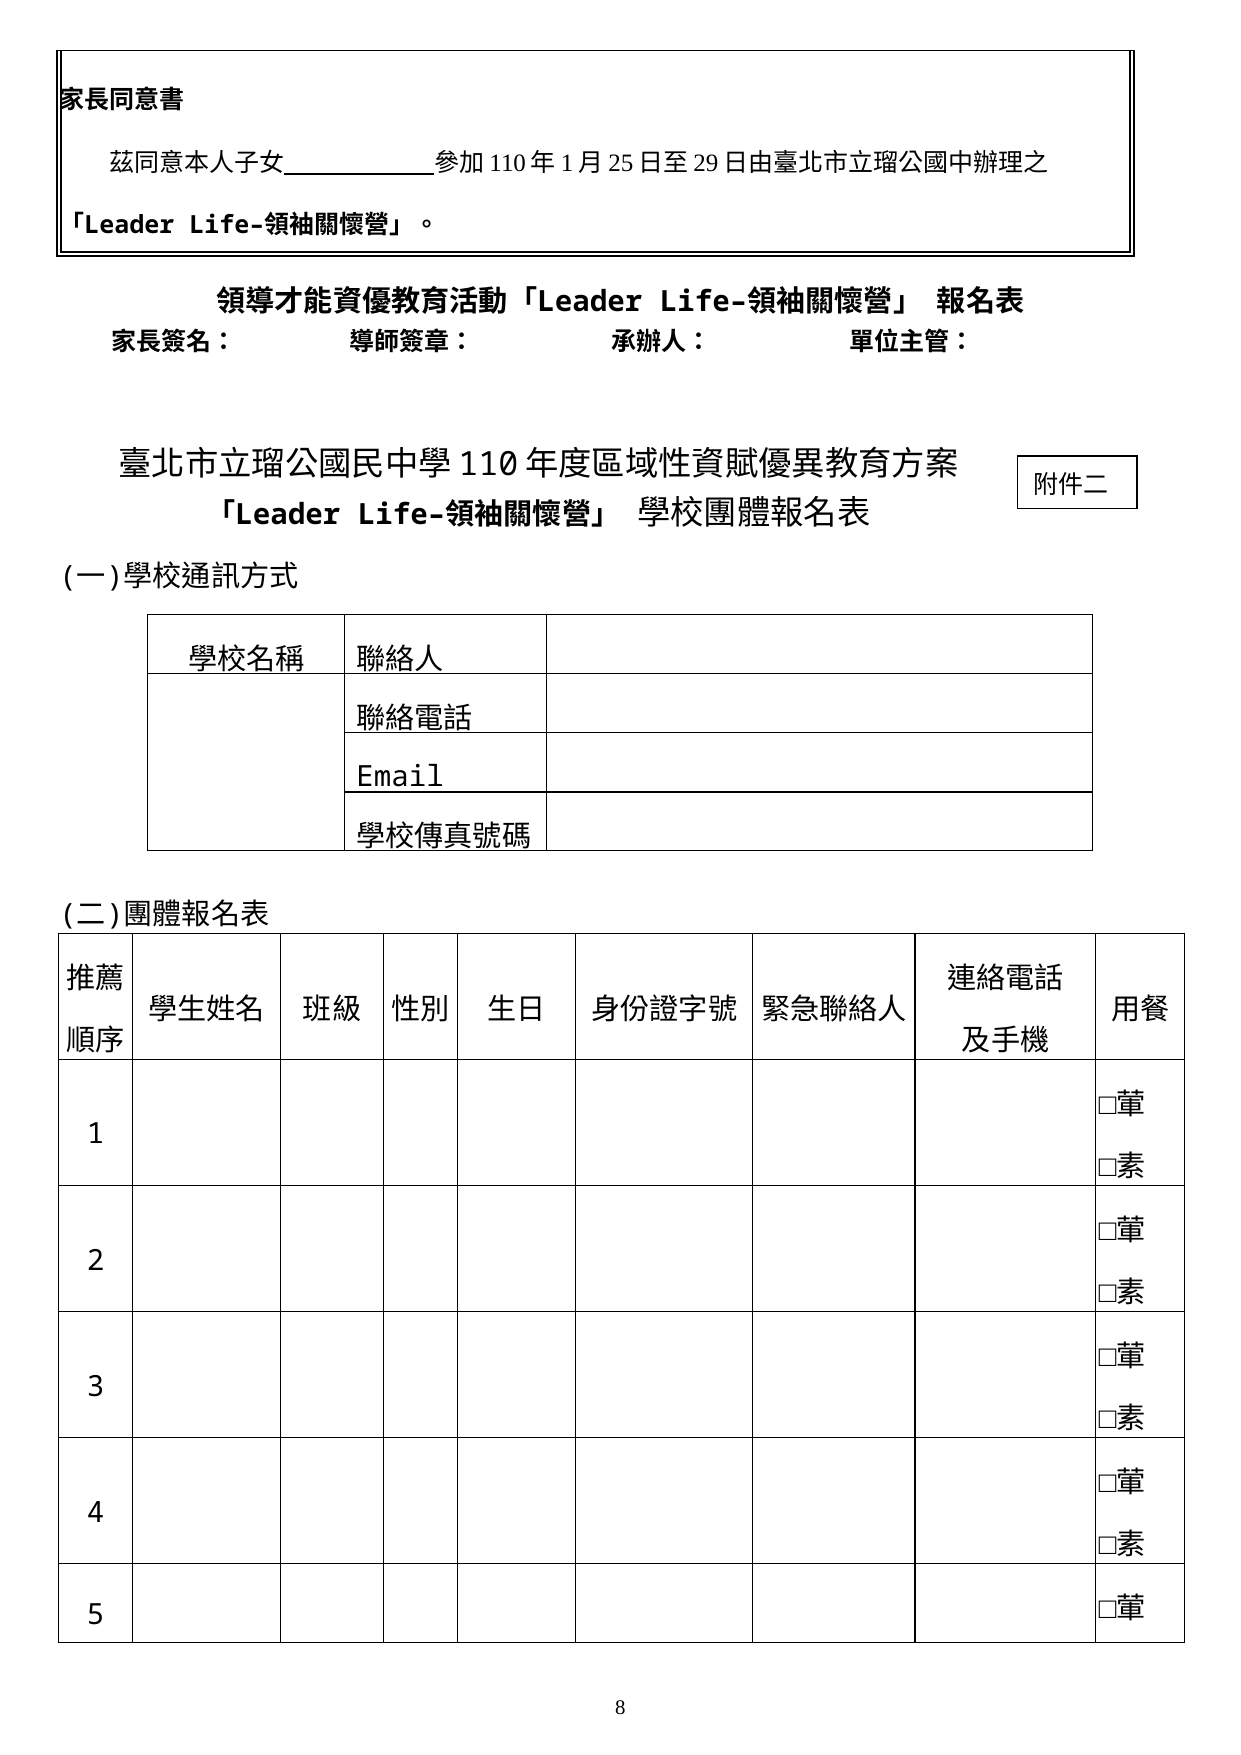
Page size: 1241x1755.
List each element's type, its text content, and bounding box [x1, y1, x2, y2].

table_header 學生姓名 [133, 934, 280, 1059]
table_cell □葷 [1096, 1564, 1184, 1642]
text (二)團體報名表 [59, 870, 1181, 933]
table_header 緊急聯絡人 [753, 934, 914, 1059]
text 「Leader Life–領袖關懷營」 學校團體報名表 [59, 486, 1181, 534]
table_header 聯絡人 [345, 615, 546, 673]
table_cell [133, 1312, 280, 1437]
table_cell [753, 1438, 914, 1563]
table_cell [458, 1186, 575, 1311]
table_cell [384, 1312, 457, 1437]
table_cell [458, 1564, 575, 1642]
table_cell [458, 1312, 575, 1437]
table_cell 3 [59, 1312, 132, 1437]
table_cell [576, 1564, 752, 1642]
table_cell [547, 674, 1092, 732]
table_cell □葷 □素 [1096, 1060, 1184, 1185]
table_header [547, 615, 1092, 673]
table_header 推薦 順序 [59, 934, 132, 1059]
table_cell [133, 1060, 280, 1185]
table_cell □葷 □素 [1096, 1438, 1184, 1563]
table_cell [384, 1438, 457, 1563]
table_cell [281, 1186, 383, 1311]
table_cell [458, 1060, 575, 1185]
table_header 學校名稱 [148, 615, 344, 673]
table_cell Email [345, 733, 546, 791]
table_cell [753, 1060, 914, 1185]
table_cell [281, 1312, 383, 1437]
table_cell [916, 1438, 1095, 1563]
table_cell [384, 1060, 457, 1185]
table_cell [133, 1186, 280, 1311]
table_cell [916, 1312, 1095, 1437]
table_header 連絡電話 及手機 [916, 934, 1095, 1059]
table_cell 2 [59, 1186, 132, 1311]
table_cell [753, 1186, 914, 1311]
table_cell □葷 □素 [1096, 1186, 1184, 1311]
table_header 性別 [384, 934, 457, 1059]
table_cell 4 [59, 1438, 132, 1563]
text 臺北市立瑠公國民中學110年度區域性資賦優異教育方案 [1018, 457, 1136, 508]
table_header 生日 [458, 934, 575, 1059]
table_cell [547, 733, 1092, 791]
table_cell [576, 1438, 752, 1563]
table_cell [753, 1564, 914, 1642]
table_header 用餐 [1096, 934, 1184, 1059]
table_cell 學校傳真號碼 [345, 793, 546, 850]
table_cell 家長同意書 茲同意本人子女 參加110年1月25日至29日由臺北市立瑠公國中辦理之「Leader Life–領袖關懷營」。 (1)願自行維護本人子女往返營隊地點之安全，並遵守學校及指導老師規定參與之課程活動。 (2)同意無償將本人子女參加本活動之影音、影像及肖像權授權予臺北市政府教育局製作成果報告或相關出版品使用。 家長簽名： [62, 51, 1129, 251]
table_cell [916, 1564, 1095, 1642]
text 家長簽名： 導師簽章： 承辦人： 單位主管： [59, 319, 1181, 359]
table_cell 5 [59, 1564, 132, 1642]
table_header 班級 [281, 934, 383, 1059]
table_cell [133, 1564, 280, 1642]
table_cell [458, 1438, 575, 1563]
table_cell [576, 1312, 752, 1437]
table_cell [576, 1060, 752, 1185]
table_cell [281, 1438, 383, 1563]
table_cell [384, 1564, 457, 1642]
table_cell [281, 1060, 383, 1185]
table_cell [916, 1060, 1095, 1185]
table_cell [916, 1186, 1095, 1311]
text 領導才能資優教育活動「Leader Life–領袖關懷營」 報名表 [59, 257, 1181, 319]
text 臺北市立瑠公國民中學110年度區域性資賦優異教育方案 [59, 432, 1181, 486]
table_cell [133, 1438, 280, 1563]
text (一)學校通訊方式 [59, 553, 1181, 595]
table_header 身份證字號 [576, 934, 752, 1059]
text 附件二 [1033, 464, 1121, 500]
table_cell [547, 793, 1092, 850]
table_cell [148, 674, 344, 850]
table_cell □葷 □素 [1096, 1312, 1184, 1437]
table_cell [753, 1312, 914, 1437]
table_cell 聯絡電話 [345, 674, 546, 732]
table_cell [576, 1186, 752, 1311]
table_cell [384, 1186, 457, 1311]
table_cell [281, 1564, 383, 1642]
table_cell 1 [59, 1060, 132, 1185]
